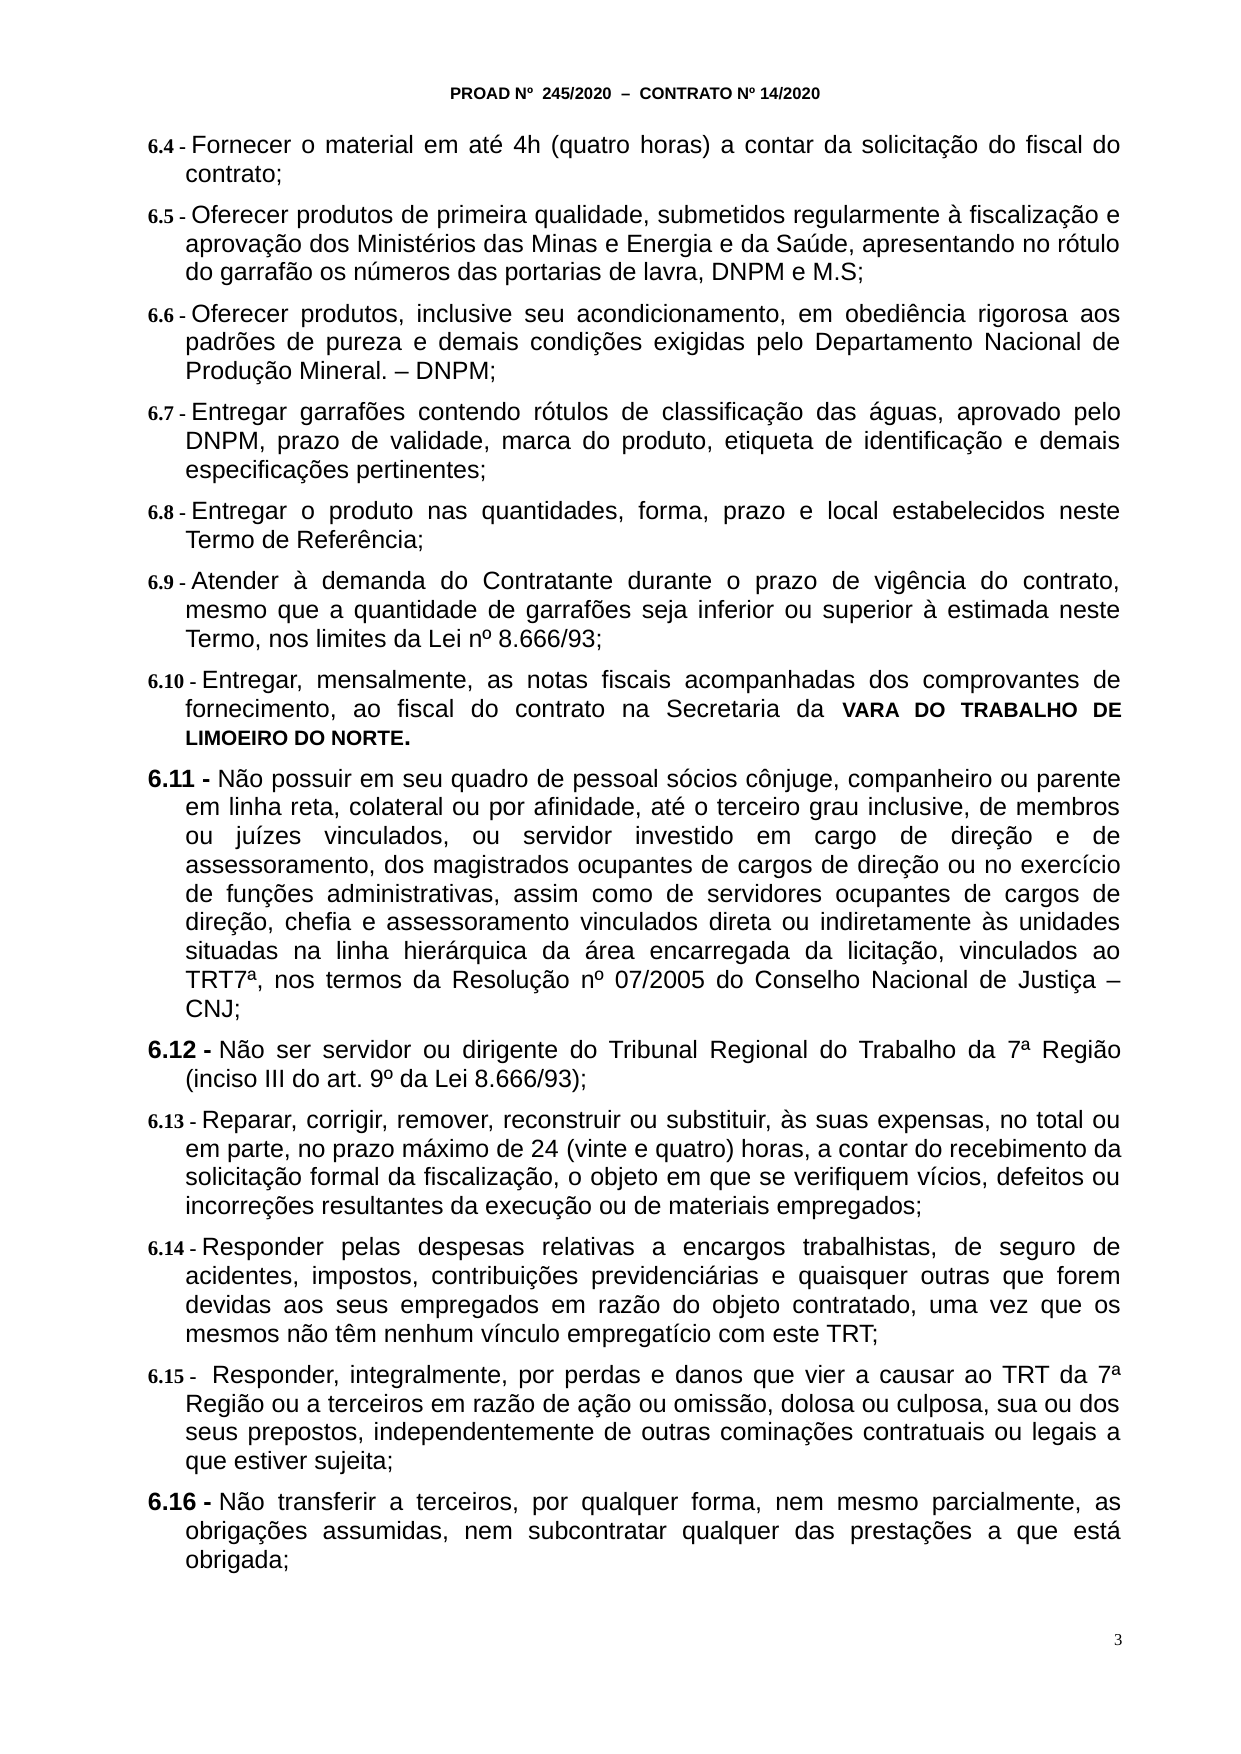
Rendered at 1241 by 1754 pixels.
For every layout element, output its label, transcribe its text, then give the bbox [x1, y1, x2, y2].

list Entregar, mensalmente, as notas fiscais acompanhadas dos comprovantes de fornecimento, ao fiscal do contrato na Secretaria da VARA DO TRABALHO DE LIMOEIRO DO NORTE. [148, 665, 1122, 751]
list Não transferir a terceiros, por qualquer forma, nem mesmo parcialmente, as obrigações assumidas, nem subcontratar qualquer das prestações a que está obrigada; [148, 1487, 1122, 1574]
list Oferecer produtos, inclusive seu acondicionamento, em obediência rigorosa aos padrões de pureza e demais condições exigidas pelo Departamento Nacional de Produção Mineral. – DNPM; [148, 299, 1122, 385]
list Fornecer o material em até 4h (quatro horas) a contar da solicitação do fiscal do contrato; [148, 130, 1122, 187]
list Não possuir em seu quadro de pessoal sócios cônjuge, companheiro ou parente em linha reta, colateral ou por afinidade, até o terceiro grau inclusive, de membros ou juízes vinculados, ou servidor investido em cargo de direção e de assessoramento, dos magistrados ocupantes de cargos de direção ou no exercício de funções administrativas, assim como de servidores ocupantes de cargos de direção, chefia e assessoramento vinculados direta ou indiretamente às unidades situadas na linha hierárquica da área encarregada da licitação, vinculados ao TRT7ª, nos termos da Resolução nº 07/2005 do Conselho Nacional de Justiça – CNJ; [148, 764, 1122, 1022]
list Entregar o produto nas quantidades, forma, prazo e local estabelecidos neste Termo de Referência; [148, 496, 1122, 554]
list Não ser servidor ou dirigente do Tribunal Regional do Trabalho da 7ª Região (inciso III do art. 9º da Lei 8.666/93); [148, 1035, 1122, 1092]
list Entregar garrafões contendo rótulos de classificação das águas, aprovado pelo DNPM, prazo de validade, marca do produto, etiqueta de identificação e demais especificações pertinentes; [148, 397, 1122, 484]
list Reparar, corrigir, remover, reconstruir ou substituir, às suas expensas, no total ou em parte, no prazo máximo de 24 (vinte e quatro) horas, a contar do recebimento da solicitação formal da fiscalização, o objeto em que se verifiquem vícios, defeitos ou incorreções resultantes da execução ou de materiais empregados; [148, 1105, 1122, 1220]
list Responder pelas despesas relativas a encargos trabalhistas, de seguro de acidentes, impostos, contribuições previdenciárias e quaisquer outras que forem devidas aos seus empregados em razão do objeto contratado, uma vez que os mesmos não têm nenhum vínculo empregatício com este TRT; [148, 1232, 1122, 1347]
list Oferecer produtos de primeira qualidade, submetidos regularmente à fiscalização e aprovação dos Ministérios das Minas e Energia e da Saúde, apresentando no rótulo do garrafão os números das portarias de lavra, DNPM e M.S; [148, 200, 1122, 286]
list Atender à demanda do Contratante durante o prazo de vigência do contrato, mesmo que a quantidade de garrafões seja inferior ou superior à estimada neste Termo, nos limites da Lei nº 8.666/93; [148, 566, 1122, 652]
list Responder, integralmente, por perdas e danos que vier a causar ao TRT da 7ª Região ou a terceiros em razão de ação ou omissão, dolosa ou culposa, sua ou dos seus prepostos, independentemente de outras cominações contratuais ou legais a que estiver sujeita; [148, 1360, 1122, 1475]
